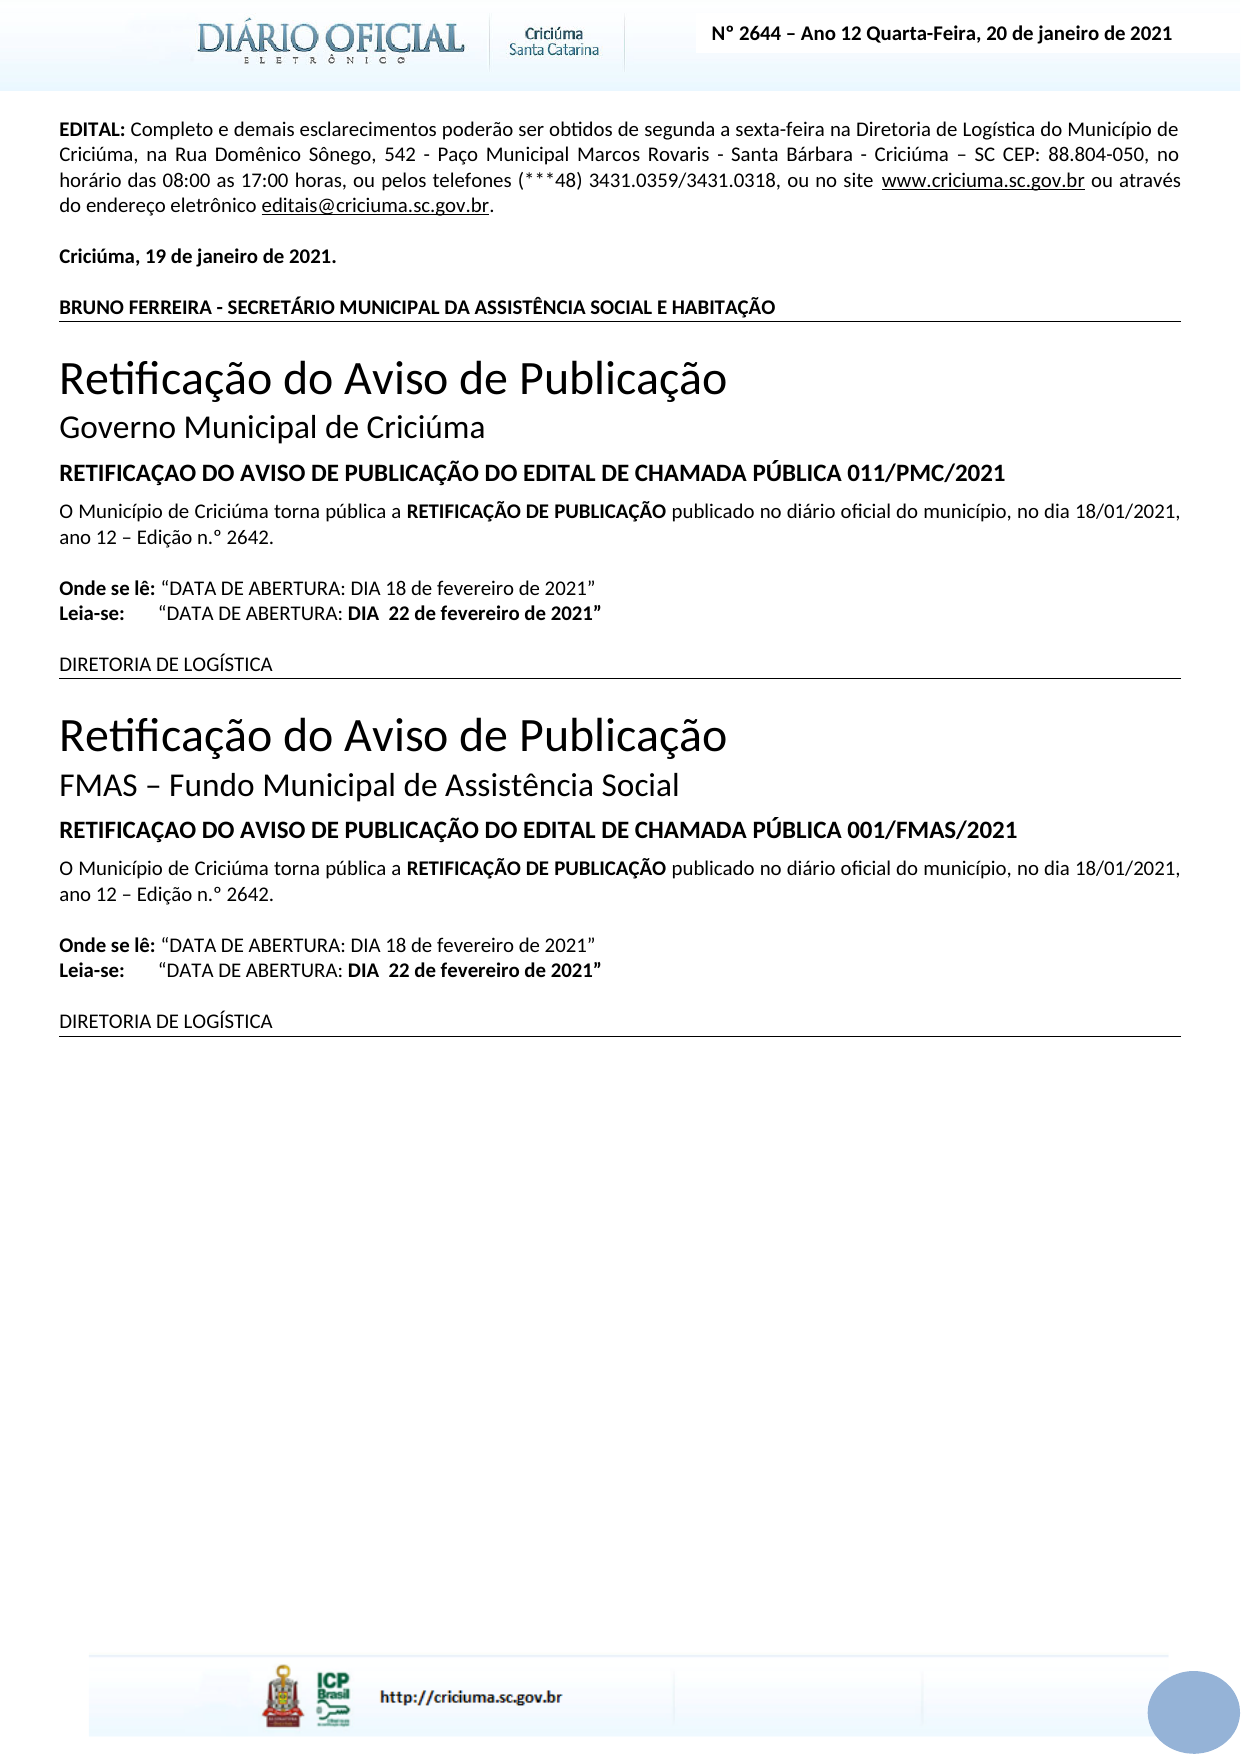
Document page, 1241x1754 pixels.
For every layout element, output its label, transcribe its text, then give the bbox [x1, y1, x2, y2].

text Criciúma, 19 de janeiro de 2021. [59, 243, 1181, 268]
text FMAS – Fundo Municipal de Assistência Social [59, 763, 1181, 804]
text EDITAL: Completo e demais esclarecimentos poderão ser obtidos de segunda a sexta-feira na Diretoria de Logística do Município de Criciúma, na Rua Domênico Sônego, 542 - Paço Municipal Marcos Rovaris - Santa Bárbara - Criciúma – SC CEP: 88.804-050, no horário das 08:00 as 17:00 horas, ou pelos telefones (***48) 3431.0359/3431.0318, ou no site www.criciuma.sc.gov.br ou através do endereço eletrônico editais@criciuma.sc.gov.br. [59, 116, 1181, 218]
text BRUNO FERREIRA - SECRETÁRIO MUNICIPAL DA ASSISTÊNCIA SOCIAL E HABITAÇÃO [59, 294, 1181, 321]
text Leia-se: “DATA DE ABERTURA: DIA 22 de fevereiro de 2021” [59, 600, 1181, 626]
text RETIFICAÇAO DO AVISO DE PUBLICAÇÃO DO EDITAL DE CHAMADA PÚBLICA 011/PMC/2021 [59, 458, 1181, 488]
text Governo Municipal de Criciúma [59, 406, 1181, 447]
text Retificação do Aviso de Publicação [59, 348, 1181, 406]
text DIRETORIA DE LOGÍSTICA [59, 1008, 1181, 1036]
text O Município de Criciúma torna pública a RETIFICAÇÃO DE PUBLICAÇÃO publicado no diário oficial do município, no dia 18/01/2021, ano 12 – Edição n.º 2642. [59, 856, 1181, 906]
text Leia-se: “DATA DE ABERTURA: DIA 22 de fevereiro de 2021” [59, 957, 1181, 983]
text Onde se lê: “DATA DE ABERTURA: DIA 18 de fevereiro de 2021” [59, 575, 1181, 600]
text RETIFICAÇAO DO AVISO DE PUBLICAÇÃO DO EDITAL DE CHAMADA PÚBLICA 001/FMAS/2021 [59, 815, 1181, 845]
text Onde se lê: “DATA DE ABERTURA: DIA 18 de fevereiro de 2021” [59, 932, 1181, 957]
text Retificação do Aviso de Publicação [59, 705, 1181, 763]
text DIRETORIA DE LOGÍSTICA [59, 651, 1181, 678]
text O Município de Criciúma torna pública a RETIFICAÇÃO DE PUBLICAÇÃO publicado no diário oficial do município, no dia 18/01/2021, ano 12 – Edição n.º 2642. [59, 498, 1181, 549]
